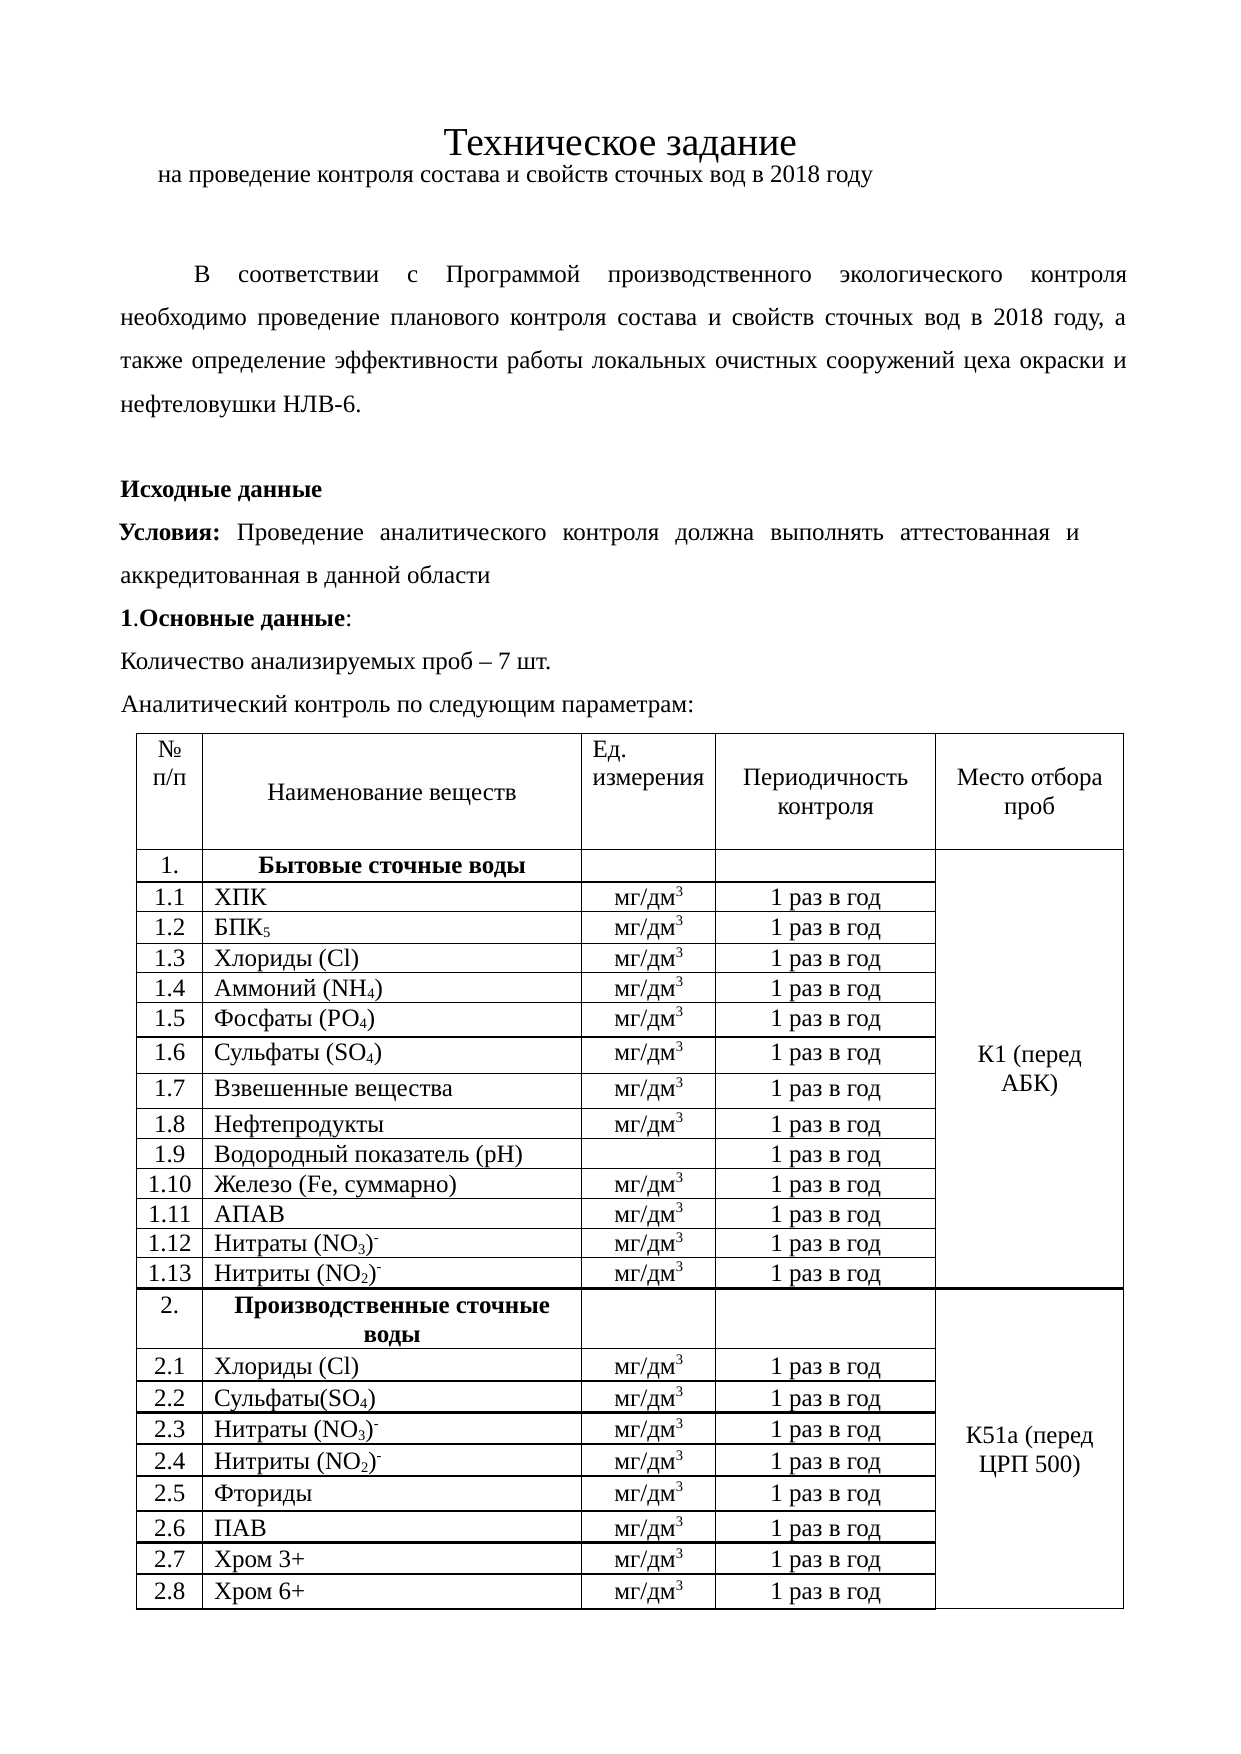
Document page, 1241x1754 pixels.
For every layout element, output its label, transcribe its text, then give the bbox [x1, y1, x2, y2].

table_cell 1 раз в год [716, 912, 935, 942]
table_cell мг/дм3 [582, 1445, 715, 1475]
table_cell 1.7 [137, 1074, 202, 1108]
table_cell мг/дм3 [582, 912, 715, 942]
table_cell Нитраты (NO3)- [203, 1229, 581, 1257]
text Количество анализируемых проб – 7 шт. [120, 646, 1080, 675]
table_cell 1 раз в год [716, 1544, 935, 1573]
table_cell мг/дм3 [582, 1512, 715, 1541]
table_cell 2. [137, 1290, 202, 1348]
table_cell 2.2 [137, 1382, 202, 1411]
table_cell 1 раз в год [716, 1258, 935, 1287]
table_cell мг/дм3 [582, 1074, 715, 1108]
table_cell 1 раз в год [716, 1445, 935, 1475]
table_cell 1.9 [137, 1139, 202, 1168]
table_cell 1.8 [137, 1109, 202, 1138]
table_header Место отбора проб [936, 734, 1123, 849]
table_cell мг/дм3 [582, 1414, 715, 1443]
table_cell Взвешенные вещества [203, 1074, 581, 1108]
table_cell Фосфаты (РО4) [203, 1003, 581, 1036]
table_cell 1 раз в год [716, 1229, 935, 1257]
table_cell 1 раз в год [716, 1074, 935, 1108]
table_cell мг/дм3 [582, 1258, 715, 1287]
table_cell 1 раз в год [716, 1199, 935, 1227]
table_cell Фториды [203, 1477, 581, 1509]
table_cell 1 раз в год [716, 1139, 935, 1168]
text 1.Основные данные: [120, 603, 1080, 632]
table_cell 1 раз в год [716, 1414, 935, 1443]
table_cell 2.5 [137, 1477, 202, 1509]
table_cell [582, 1139, 715, 1168]
table_cell 1 раз в год [716, 1169, 935, 1198]
table_cell Железо (Fe, cуммарно) [203, 1169, 581, 1198]
table_cell мг/дм3 [582, 1229, 715, 1257]
table_cell 1.3 [137, 944, 202, 972]
table_cell 1.10 [137, 1169, 202, 1198]
table_cell мг/дм3 [582, 1109, 715, 1138]
table_cell Нитраты (NO3)- [203, 1414, 581, 1443]
table_cell АПАВ [203, 1199, 581, 1227]
text Условия: Проведение аналитического контроля должна выполнять аттестованная и аккредитованная в данной области [118, 517, 1080, 589]
table_cell 2.7 [137, 1544, 202, 1573]
table_cell 2.8 [137, 1575, 202, 1608]
table_cell К51а (перед ЦРП 500) [936, 1290, 1123, 1608]
table_cell ХПК [203, 883, 581, 911]
table_cell 1.2 [137, 912, 202, 942]
table_cell мг/дм3 [582, 944, 715, 972]
table_cell 2.6 [137, 1512, 202, 1541]
text В соответствии с Программой производственного экологического контроля необходимо проведение планового контроля состава и свойств сточных вод в 2018 году, а также определение эффективности работы локальных очистных сооружений цеха окраски и нефтеловушки НЛВ-6. [120, 259, 1128, 417]
text Исходные данные [120, 474, 1080, 503]
table_cell мг/дм3 [582, 1544, 715, 1573]
table_cell Хром 3+ [203, 1544, 581, 1573]
table_cell 1.6 [137, 1038, 202, 1072]
table_cell 1 раз в год [716, 1512, 935, 1541]
table_cell Нитриты (NO2)- [203, 1445, 581, 1475]
table_cell 1.5 [137, 1003, 202, 1036]
table_cell Производственные сточные воды [203, 1290, 581, 1348]
table_cell мг/дм3 [582, 1575, 715, 1608]
table_cell 1.4 [137, 973, 202, 1002]
text Техническое задание [118, 118, 1122, 164]
table_cell [582, 1290, 715, 1348]
table_cell 1 раз в год [716, 1003, 935, 1036]
table_cell Хлориды (Сl) [203, 1349, 581, 1379]
text на проведение контроля состава и свойств сточных вод в 2018 году [158, 164, 1122, 188]
table_cell БПК5 [203, 912, 581, 942]
table_cell мг/дм3 [582, 883, 715, 911]
table_header № п/п [137, 734, 202, 849]
table_cell мг/дм3 [582, 1003, 715, 1036]
table_cell [716, 1290, 935, 1348]
table_cell мг/дм3 [582, 973, 715, 1002]
table_cell 1 раз в год [716, 883, 935, 911]
table_cell Нефтепродукты [203, 1109, 581, 1138]
table_cell 2.1 [137, 1349, 202, 1379]
table_cell мг/дм3 [582, 1477, 715, 1509]
text Аналитический контроль по следующим параметрам: [121, 689, 1080, 718]
table_cell 1.1 [137, 883, 202, 911]
table_cell 1 раз в год [716, 1575, 935, 1608]
table_header Наименование веществ [203, 734, 581, 849]
table_header Периодичность контроля [716, 734, 935, 849]
table_cell Бытовые сточные воды [203, 850, 581, 881]
table_cell мг/дм3 [582, 1169, 715, 1198]
table_cell 1 раз в год [716, 944, 935, 972]
table_cell [582, 850, 715, 881]
table_cell ПАВ [203, 1512, 581, 1541]
table_cell [716, 850, 935, 881]
table_cell К1 (перед АБК) [936, 850, 1123, 1287]
table_cell 1 раз в год [716, 973, 935, 1002]
table_cell 1 раз в год [716, 1382, 935, 1411]
table_cell 1 раз в год [716, 1477, 935, 1509]
table_cell Аммоний (NH4) [203, 973, 581, 1002]
table_cell 1.13 [137, 1258, 202, 1287]
table_cell Нитриты (NO2)- [203, 1258, 581, 1287]
table_cell Сульфаты(SO4) [203, 1382, 581, 1411]
table_cell 2.4 [137, 1445, 202, 1475]
table_cell 1 раз в год [716, 1038, 935, 1072]
table_cell мг/дм3 [582, 1038, 715, 1072]
table_cell мг/дм3 [582, 1199, 715, 1227]
table_cell Хлориды (Сl) [203, 944, 581, 972]
table_cell 1.11 [137, 1199, 202, 1227]
table_cell 1 раз в год [716, 1349, 935, 1379]
table_cell Водородный показатель (рН) [203, 1139, 581, 1168]
table_cell 1.12 [137, 1229, 202, 1257]
table_cell 1. [137, 850, 202, 881]
table_cell 2.3 [137, 1414, 202, 1443]
table_cell мг/дм3 [582, 1382, 715, 1411]
table_cell Сульфаты (SO4) [203, 1038, 581, 1072]
table_header Ед. измерения [582, 734, 715, 849]
table_cell Хром 6+ [203, 1575, 581, 1608]
table_cell 1 раз в год [716, 1109, 935, 1138]
table_cell мг/дм3 [582, 1349, 715, 1379]
